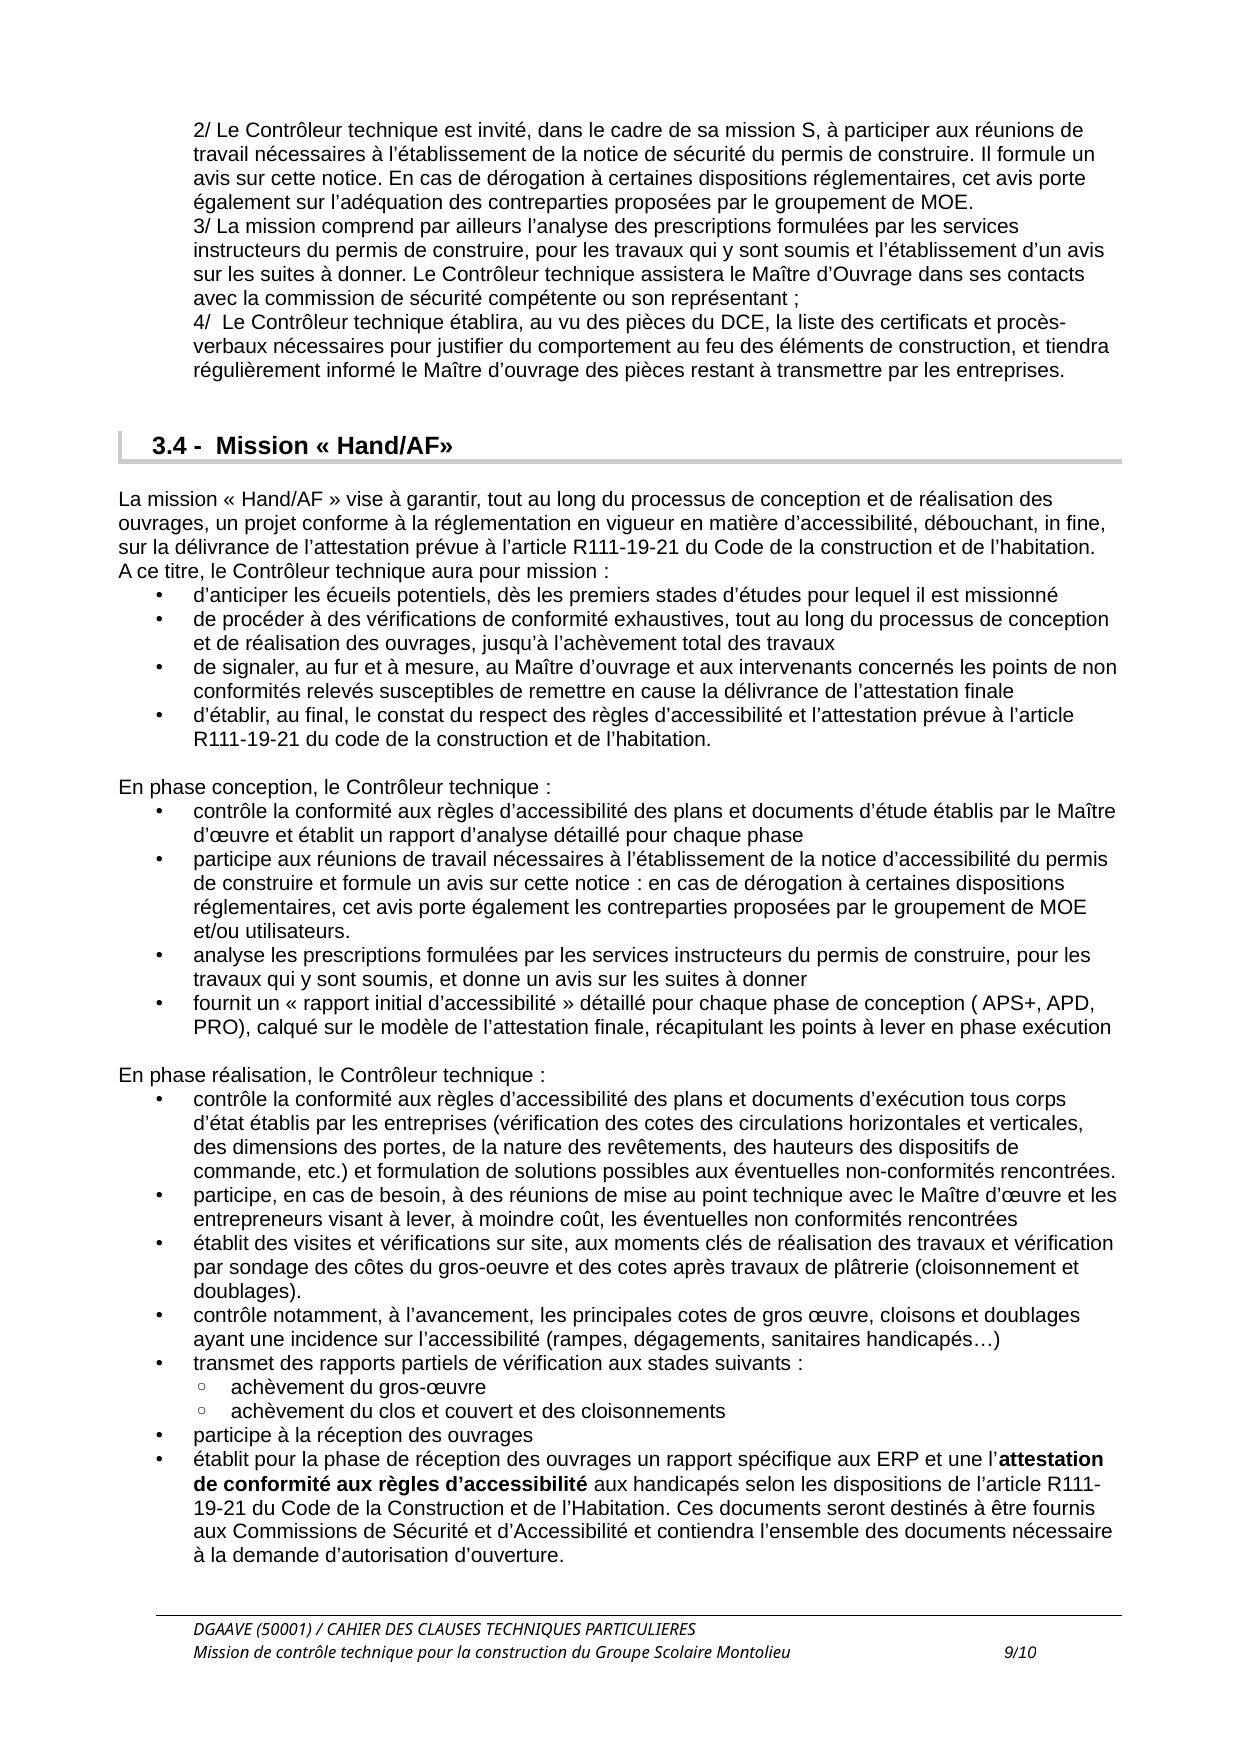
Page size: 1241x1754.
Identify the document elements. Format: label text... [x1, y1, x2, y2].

subtitle 3.4 - Mission « Hand/AF» [122, 431, 1122, 459]
list de procéder à des vérifications de conformité exhaustives, tout au long du processus de conception et de réalisation des ouvrages, jusqu’à l’achèvement total des travaux [156, 607, 1122, 655]
list contrôle notamment, à l’avancement, les principales cotes de gros œuvre, cloisons et doublages ayant une incidence sur l’accessibilité (rampes, dégagements, sanitaires handicapés…) [156, 1303, 1122, 1351]
list achèvement du clos et couvert et des cloisonnements [193, 1399, 1122, 1423]
text En phase réalisation, le Contrôleur technique : [118, 1063, 1122, 1087]
list participe à la réception des ouvrages [156, 1423, 1122, 1447]
list contrôle la conformité aux règles d’accessibilité des plans et documents d’exécution tous corps d’état établis par les entreprises (vérification des cotes des circulations horizontales et verticales, des dimensions des portes, de la nature des revêtements, des hauteurs des dispositifs de commande, etc.) et formulation de solutions possibles aux éventuelles non-conformités rencontrées. [156, 1087, 1122, 1183]
list d’anticiper les écueils potentiels, dès les premiers stades d’études pour lequel il est missionné [156, 583, 1122, 607]
list transmet des rapports partiels de vérification aux stades suivants : [156, 1351, 1122, 1375]
text 3/ La mission comprend par ailleurs l’analyse des prescriptions formulées par les services instructeurs du permis de construire, pour les travaux qui y sont soumis et l’établissement d’un avis sur les suites à donner. Le Contrôleur technique assistera le Maître d’Ouvrage dans ses contacts avec la commission de sécurité compétente ou son représentant ; [193, 214, 1122, 310]
text 2/ Le Contrôleur technique est invité, dans le cadre de sa mission S, à participer aux réunions de travail nécessaires à l’établissement de la notice de sécurité du permis de construire. Il formule un avis sur cette notice. En cas de dérogation à certaines dispositions réglementaires, cet avis porte également sur l’adéquation des contreparties proposées par le groupement de MOE. [193, 118, 1122, 214]
list de signaler, au fur et à mesure, au Maître d’ouvrage et aux intervenants concernés les points de non conformités relevés susceptibles de remettre en cause la délivrance de l’attestation finale [156, 655, 1122, 703]
list participe aux réunions de travail nécessaires à l’établissement de la notice d’accessibilité du permis de construire et formule un avis sur cette notice : en cas de dérogation à certaines dispositions réglementaires, cet avis porte également les contreparties proposées par le groupement de MOE et/ou utilisateurs. [156, 847, 1122, 943]
text En phase conception, le Contrôleur technique : [118, 775, 1122, 799]
text La mission « Hand/AF » vise à garantir, tout au long du processus de conception et de réalisation des ouvrages, un projet conforme à la réglementation en vigueur en matière d’accessibilité, débouchant, in fine, sur la délivrance de l’attestation prévue à l’article R111-19-21 du Code de la construction et de l’habitation. [118, 487, 1122, 559]
list achèvement du gros-œuvre [193, 1375, 1122, 1399]
text A ce titre, le Contrôleur technique aura pour mission : [118, 559, 1122, 583]
list contrôle la conformité aux règles d’accessibilité des plans et documents d’étude établis par le Maître d’œuvre et établit un rapport d’analyse détaillé pour chaque phase [156, 799, 1122, 847]
list établit des visites et vérifications sur site, aux moments clés de réalisation des travaux et vérification par sondage des côtes du gros-oeuvre et des cotes après travaux de plâtrerie (cloisonnement et doublages). [156, 1231, 1122, 1303]
list fournit un « rapport initial d’accessibilité » détaillé pour chaque phase de conception ( APS+, APD, PRO), calqué sur le modèle de l’attestation finale, récapitulant les points à lever en phase exécution [156, 991, 1122, 1039]
text 4/ Le Contrôleur technique établira, au vu des pièces du DCE, la liste des certificats et procès-verbaux nécessaires pour justifier du comportement au feu des éléments de construction, et tiendra régulièrement informé le Maître d’ouvrage des pièces restant à transmettre par les entreprises. [193, 310, 1122, 382]
list d’établir, au final, le constat du respect des règles d’accessibilité et l’attestation prévue à l’article R111-19-21 du code de la construction et de l’habitation. [156, 703, 1122, 751]
list analyse les prescriptions formulées par les services instructeurs du permis de construire, pour les travaux qui y sont soumis, et donne un avis sur les suites à donner [156, 943, 1122, 991]
list participe, en cas de besoin, à des réunions de mise au point technique avec le Maître d’œuvre et les entrepreneurs visant à lever, à moindre coût, les éventuelles non conformités rencontrées [156, 1183, 1122, 1231]
list établit pour la phase de réception des ouvrages un rapport spécifique aux ERP et une l’attestation de conformité aux règles d’accessibilité aux handicapés selon les dispositions de l’article R111-19-21 du Code de la Construction et de l’Habitation. Ces documents seront destinés à être fournis aux Commissions de Sécurité et d’Accessibilité et contiendra l’ensemble des documents nécessaire à la demande d’autorisation d’ouverture. [156, 1447, 1122, 1567]
